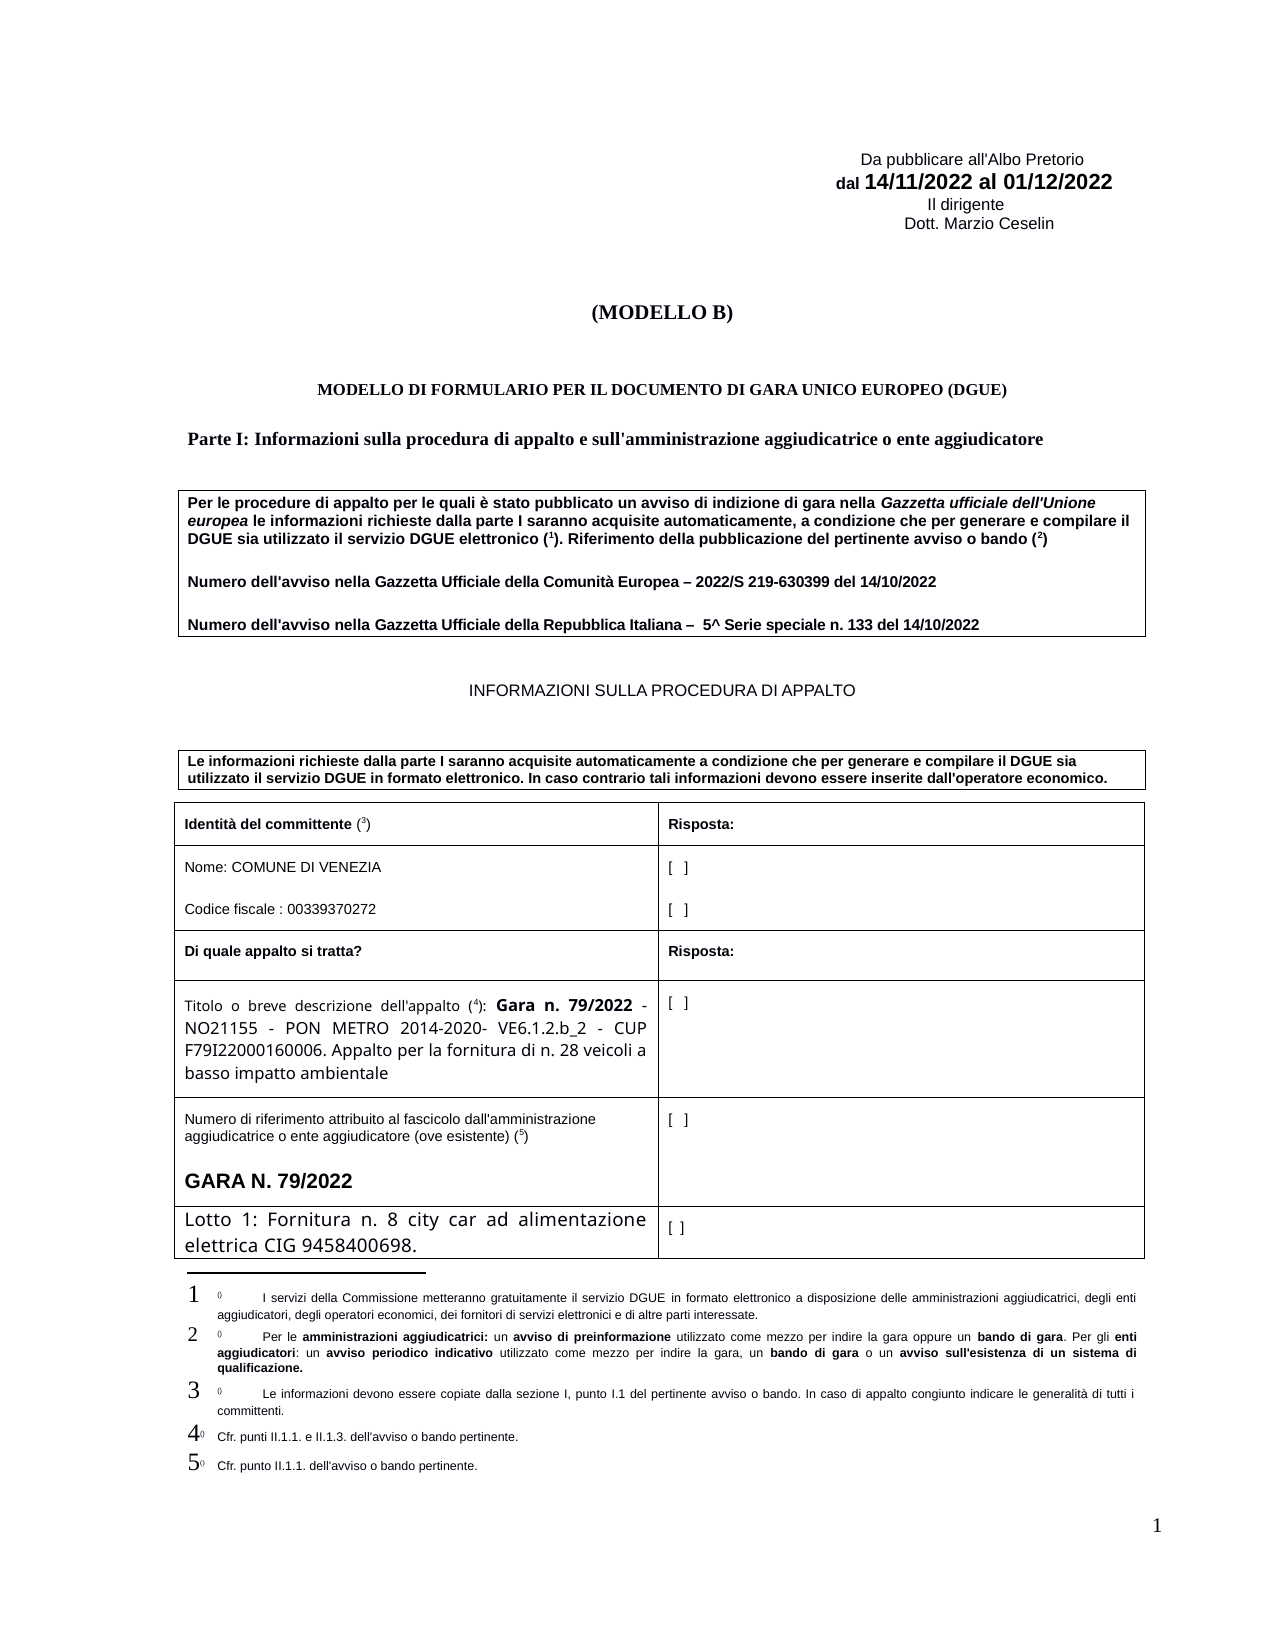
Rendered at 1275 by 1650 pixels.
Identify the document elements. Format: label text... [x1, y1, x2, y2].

table_cell [ ] [659, 981, 1144, 1097]
text Le informazioni richieste dalla parte I saranno acquisite automaticamente a condizione che per generare e compilare il DGUE sia utilizzato il servizio DGUE in formato elettronico. In caso contrario tali informazioni devono essere inserite dall'operatore economico. [179, 751, 1145, 789]
table_cell Lotto 1: Fornitura n. 8 city car ad alimentazione elettrica CIG 9458400698. [175, 1207, 658, 1258]
table_cell Nome: COMUNE DI VENEZIA Codice fiscale : 00339370272 [175, 846, 658, 929]
text Numero dell'avviso nella Gazzetta Ufficiale della Repubblica Italiana – 5^ Serie speciale n. 133 del 14/10/2022 [179, 612, 1145, 636]
text () I servizi della Commissione metteranno gratuitamente il servizio DGUE in formato elettronico a disposizione delle amministrazioni aggiudicatrici, degli enti aggiudicatori, degli operatori economici, dei fornitori di servizi elettronici e di altre parti interessate. [187, 1279, 1137, 1322]
table_cell Di quale appalto si tratta? [175, 931, 658, 980]
text Per le procedure di appalto per le quali è stato pubblicato un avviso di indizione di gara nella Gazzetta ufficiale dell'Unione europea le informazioni richieste dalla parte I saranno acquisite automaticamente, a condizione che per generare e compilare il DGUE sia utilizzato il servizio DGUE elettronico (). Riferimento della pubblicazione del pertinente avviso o bando () [179, 491, 1145, 547]
subtitle (MODELLO B) [187, 300, 1137, 324]
text Modello di formulario per il documento di gara unico europeo (DGUE) [187, 379, 1137, 399]
table_cell Numero di riferimento attribuito al fascicolo dall'amministrazione aggiudicatrice o ente aggiudicatore (ove esistente) () GARA N. 79/2022 [175, 1098, 658, 1206]
text Numero dell'avviso nella Gazzetta Ufficiale della Comunità Europea – 2022/S 219-630399 del 14/10/2022 [179, 569, 1145, 590]
title Parte I: Informazioni sulla procedura di appalto e sull'amministrazione aggiudicatrice o ente aggiudicatore [187, 427, 1137, 449]
table_cell [ ] [659, 1207, 1144, 1258]
table_cell [ ] [ ] [659, 846, 1144, 929]
table_cell Risposta: [659, 931, 1144, 980]
title Informazioni sulla procedura di appalto [187, 681, 1137, 700]
table_cell [ ] [659, 1098, 1144, 1206]
table_cell Titolo o breve descrizione dell'appalto (): Gara n. 79/2022 - NO21155 - PON METRO 2014-2020- VE6.1.2.b_2 - CUP F79I22000160006. Appalto per la fornitura di n. 28 veicoli a basso impatto ambientale [175, 981, 658, 1097]
text () Per le amministrazioni aggiudicatrici: un avviso di preinformazione utilizzato come mezzo per indire la gara oppure un bando di gara. Per gli enti aggiudicatori: un avviso periodico indicativo utilizzato come mezzo per indire la gara, un bando di gara o un avviso sull'esistenza di un sistema di qualificazione. [187, 1322, 1137, 1375]
table_header Risposta: [659, 803, 1144, 845]
table_header Identità del committente () [175, 803, 658, 845]
